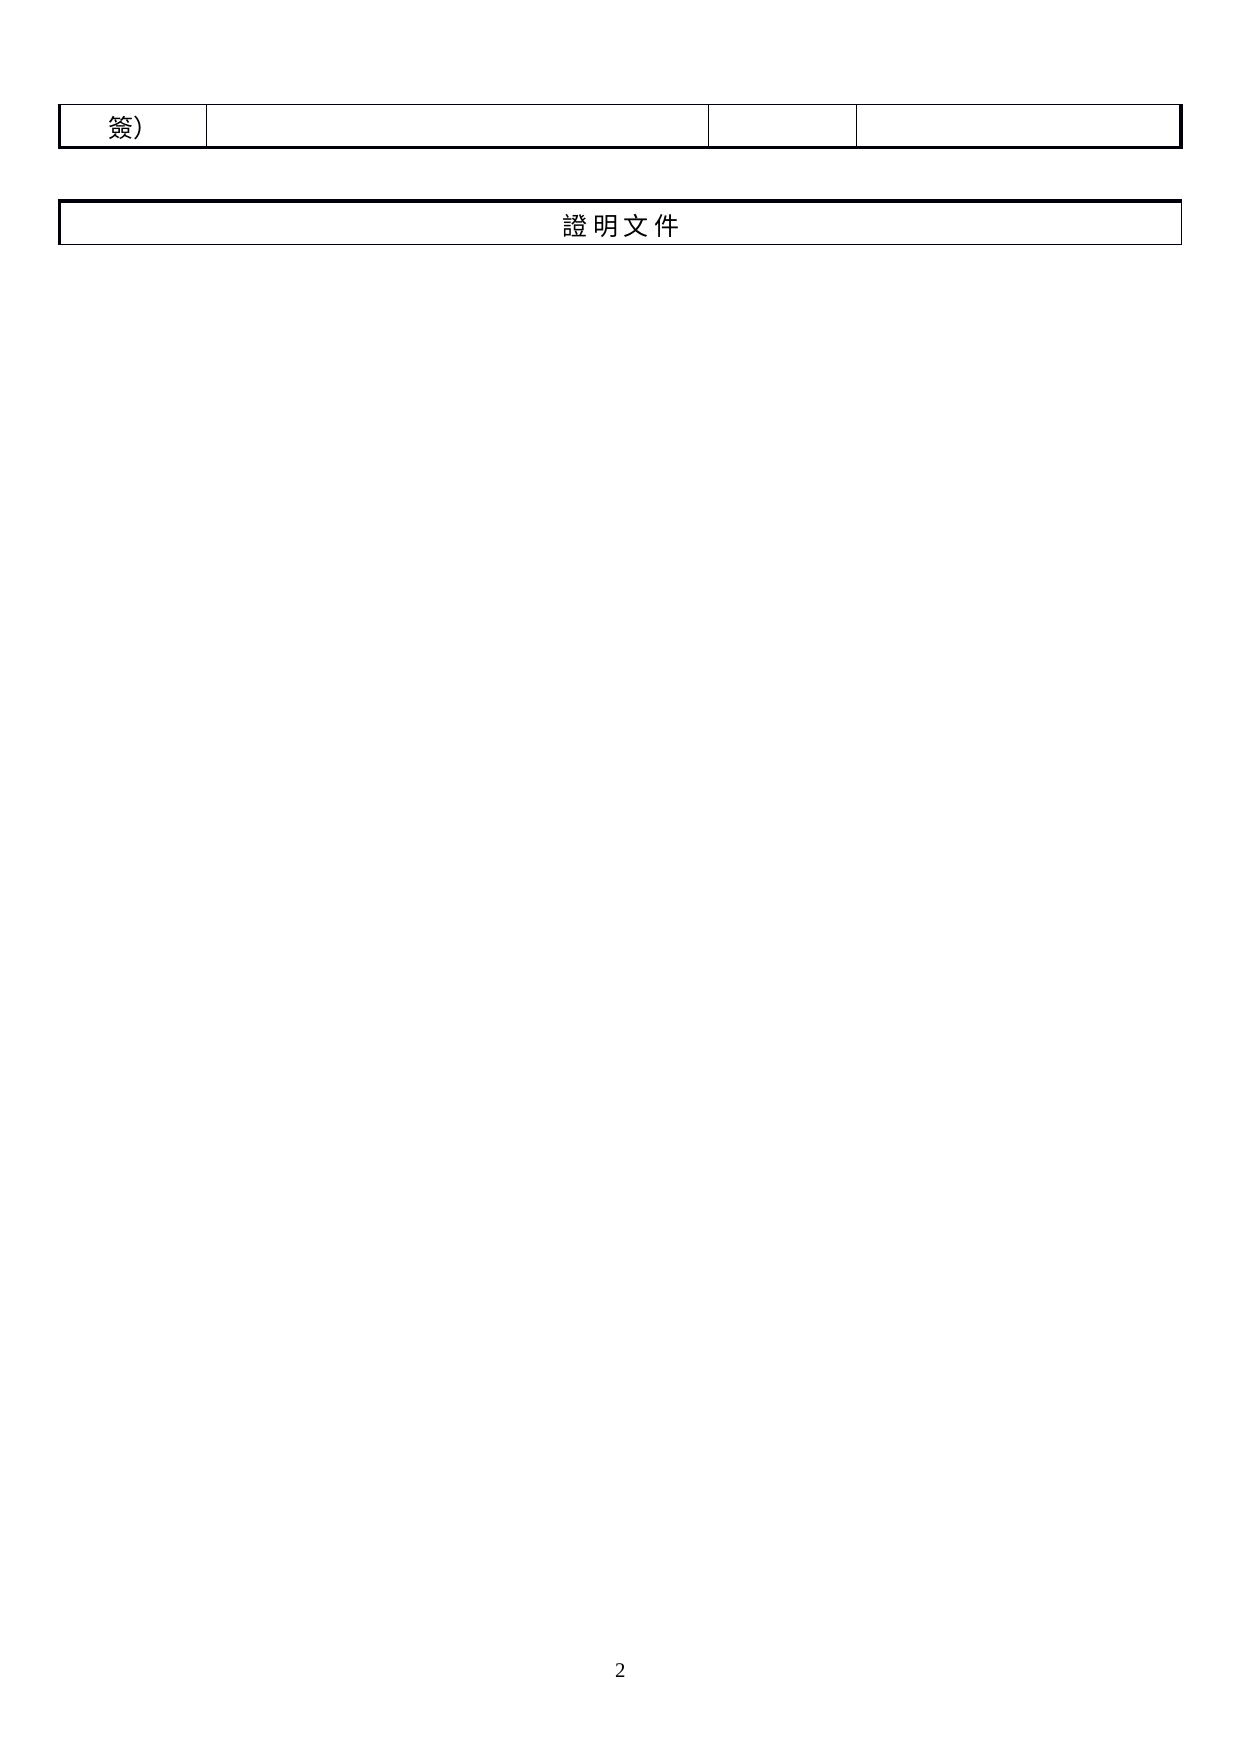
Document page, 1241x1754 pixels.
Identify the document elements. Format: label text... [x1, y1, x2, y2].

table_cell [207, 105, 708, 146]
table_cell [709, 105, 856, 146]
table_cell [857, 105, 1179, 146]
table_cell 簽） [61, 105, 206, 146]
table_header 證 明 文 件 [61, 203, 1181, 244]
